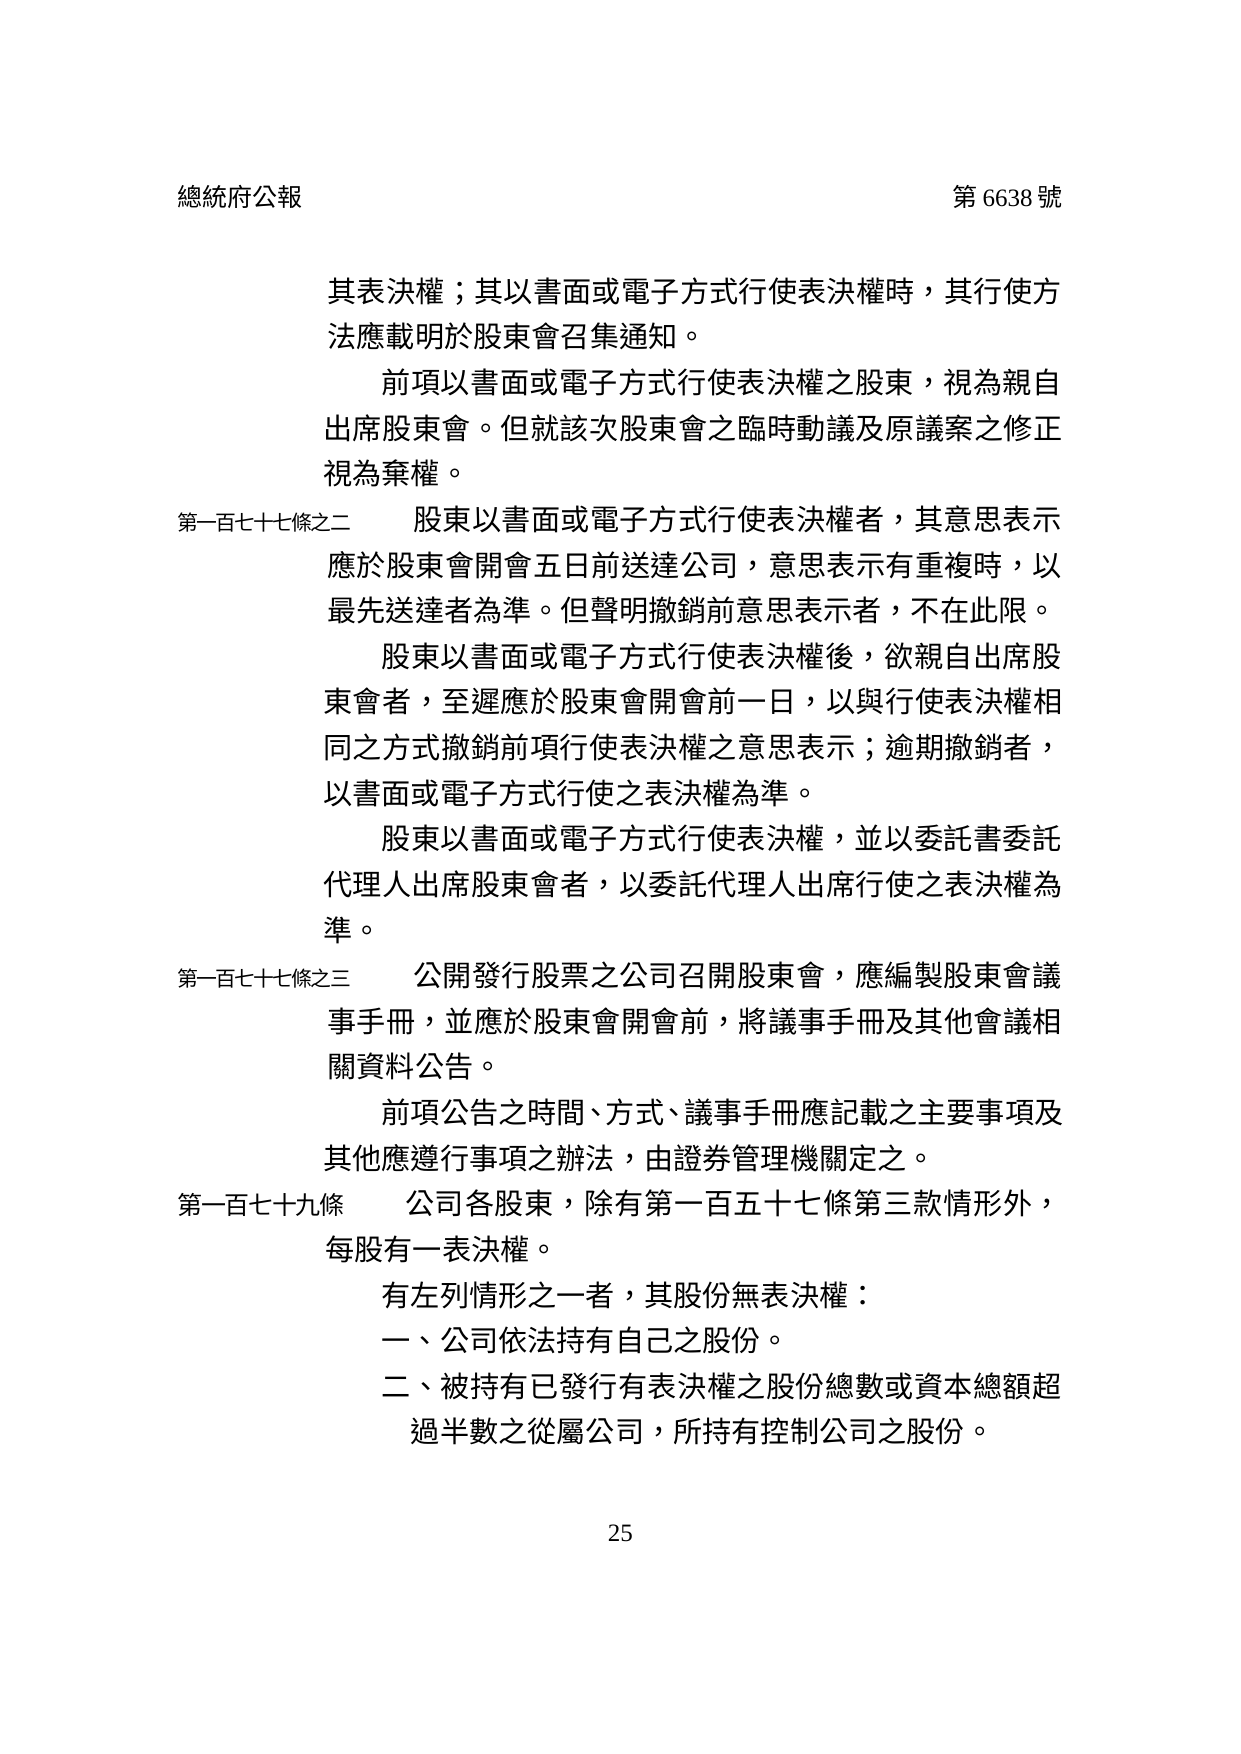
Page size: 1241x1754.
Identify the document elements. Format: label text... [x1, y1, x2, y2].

text 其表決權；其以書面或電子方式行使表決權時，其行使方法應載明於股東會召集通知。 [177, 266, 1063, 357]
text 一、公司依法持有自己之股份。 [381, 1315, 1063, 1361]
text 前項公告之時間、方式、議事手冊應記載之主要事項及其他應遵行事項之辦法，由證券管理機關定之。 [323, 1087, 1063, 1178]
text 股東以書面或電子方式行使表決權後，欲親自出席股東會者，至遲應於股東會開會前一日，以與行使表決權相同之方式撤銷前項行使表決權之意思表示；逾期撤銷者，以書面或電子方式行使之表決權為準。 [323, 631, 1063, 813]
text 第一百七十七條之三 公開發行股票之公司召開股東會，應編製股東會議事手冊，並應於股東會開會前，將議事手冊及其他會議相關資料公告。 [177, 950, 1063, 1087]
text 第一百七十九條 公司各股東，除有第一百五十七條第三款情形外，每股有一表決權。 [177, 1178, 1063, 1269]
text 第一百七十七條之二 股東以書面或電子方式行使表決權者，其意思表示應於股東會開會五日前送達公司，意思表示有重複時，以最先送達者為準。但聲明撤銷前意思表示者，不在此限。 [177, 494, 1063, 631]
text 股東以書面或電子方式行使表決權，並以委託書委託代理人出席股東會者，以委託代理人出席行使之表決權為準。 [323, 813, 1063, 950]
text 前項以書面或電子方式行使表決權之股東，視為親自出席股東會。但就該次股東會之臨時動議及原議案之修正，視為棄權。 [323, 357, 1063, 494]
text 有左列情形之一者，其股份無表決權： [323, 1269, 1063, 1315]
text 二、被持有已發行有表決權之股份總數或資本總額超過半數之從屬公司，所持有控制公司之股份。 [381, 1361, 1063, 1452]
